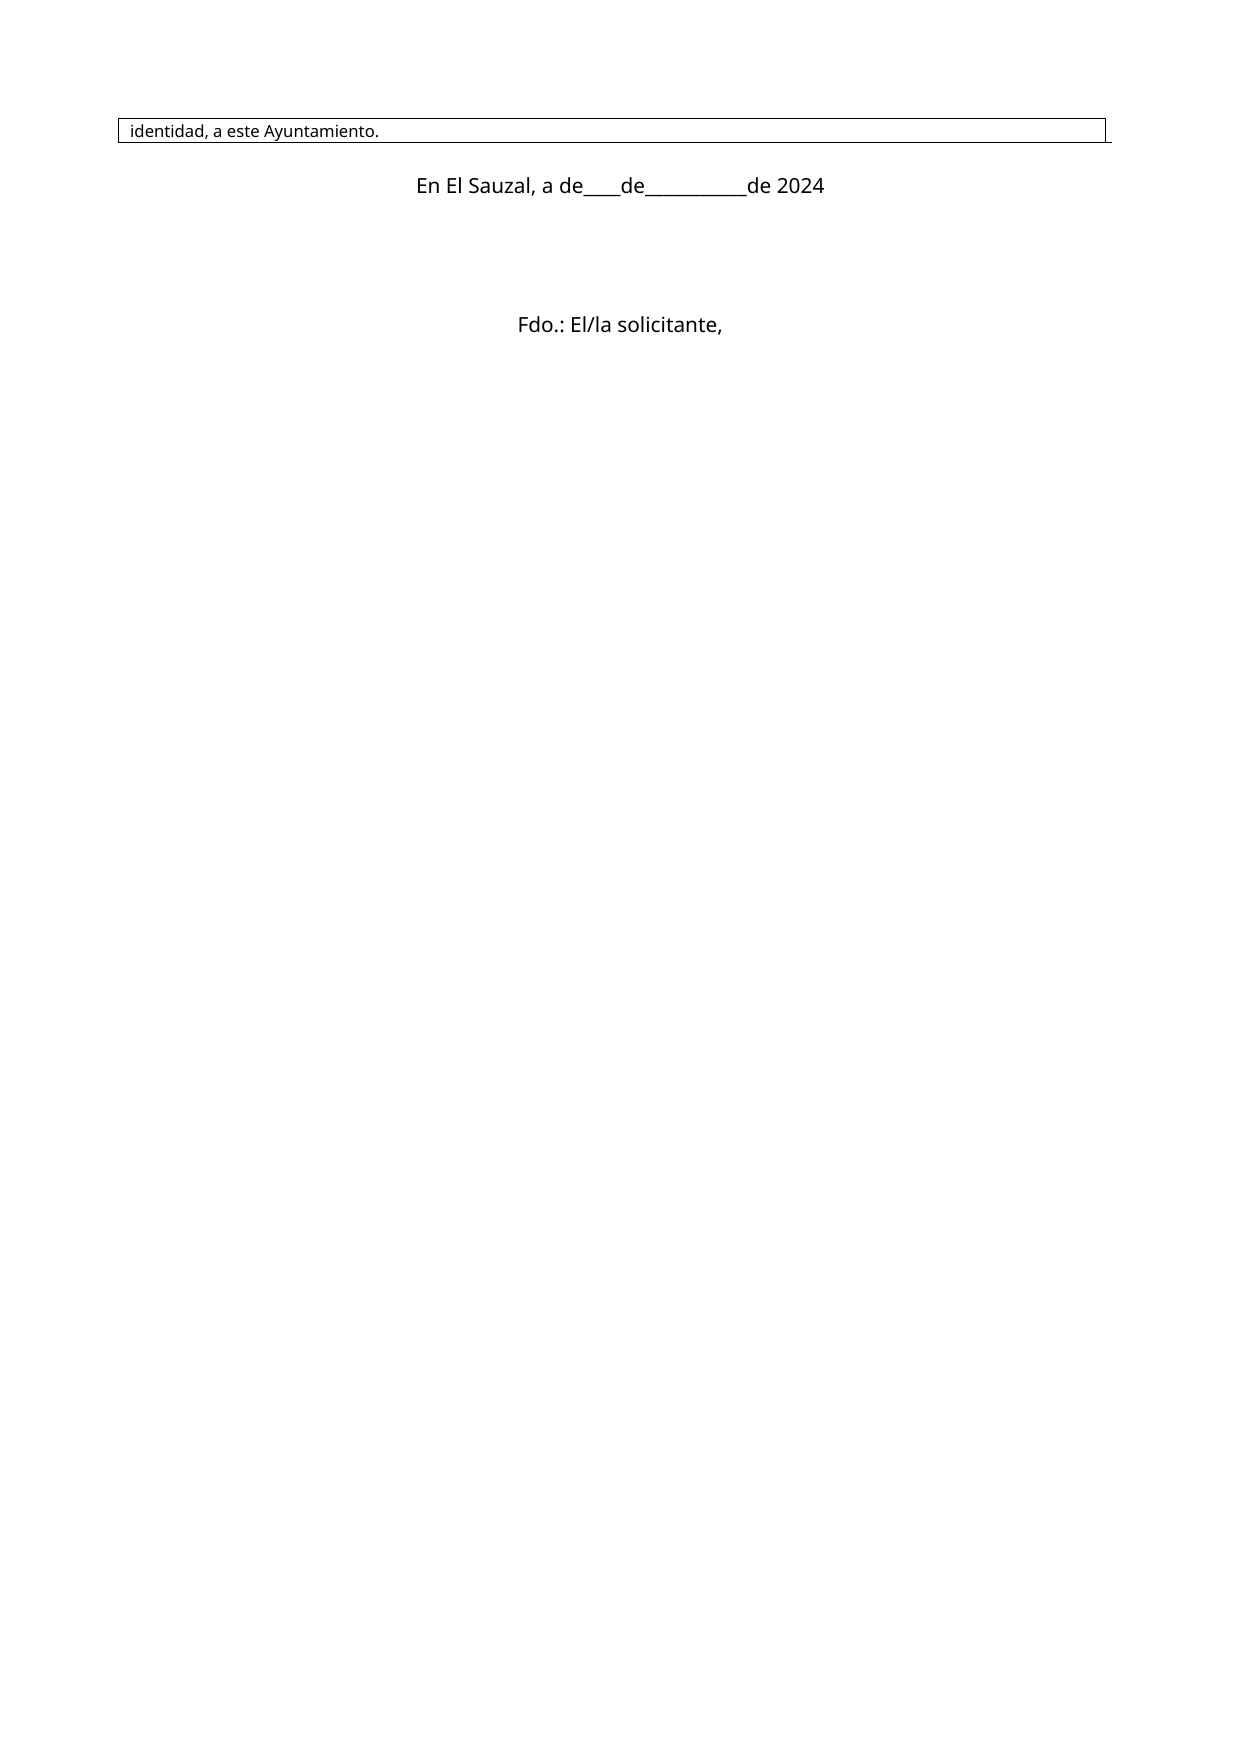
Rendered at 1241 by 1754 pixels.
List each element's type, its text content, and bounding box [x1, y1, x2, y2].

text En El Sauzal, a de____de___________de 2024 [118, 172, 1122, 200]
text Fdo.: El/la solicitante, [118, 310, 1122, 339]
table_cell [1106, 118, 1111, 142]
table_cell identidad, a este Ayuntamiento. [119, 119, 1105, 142]
